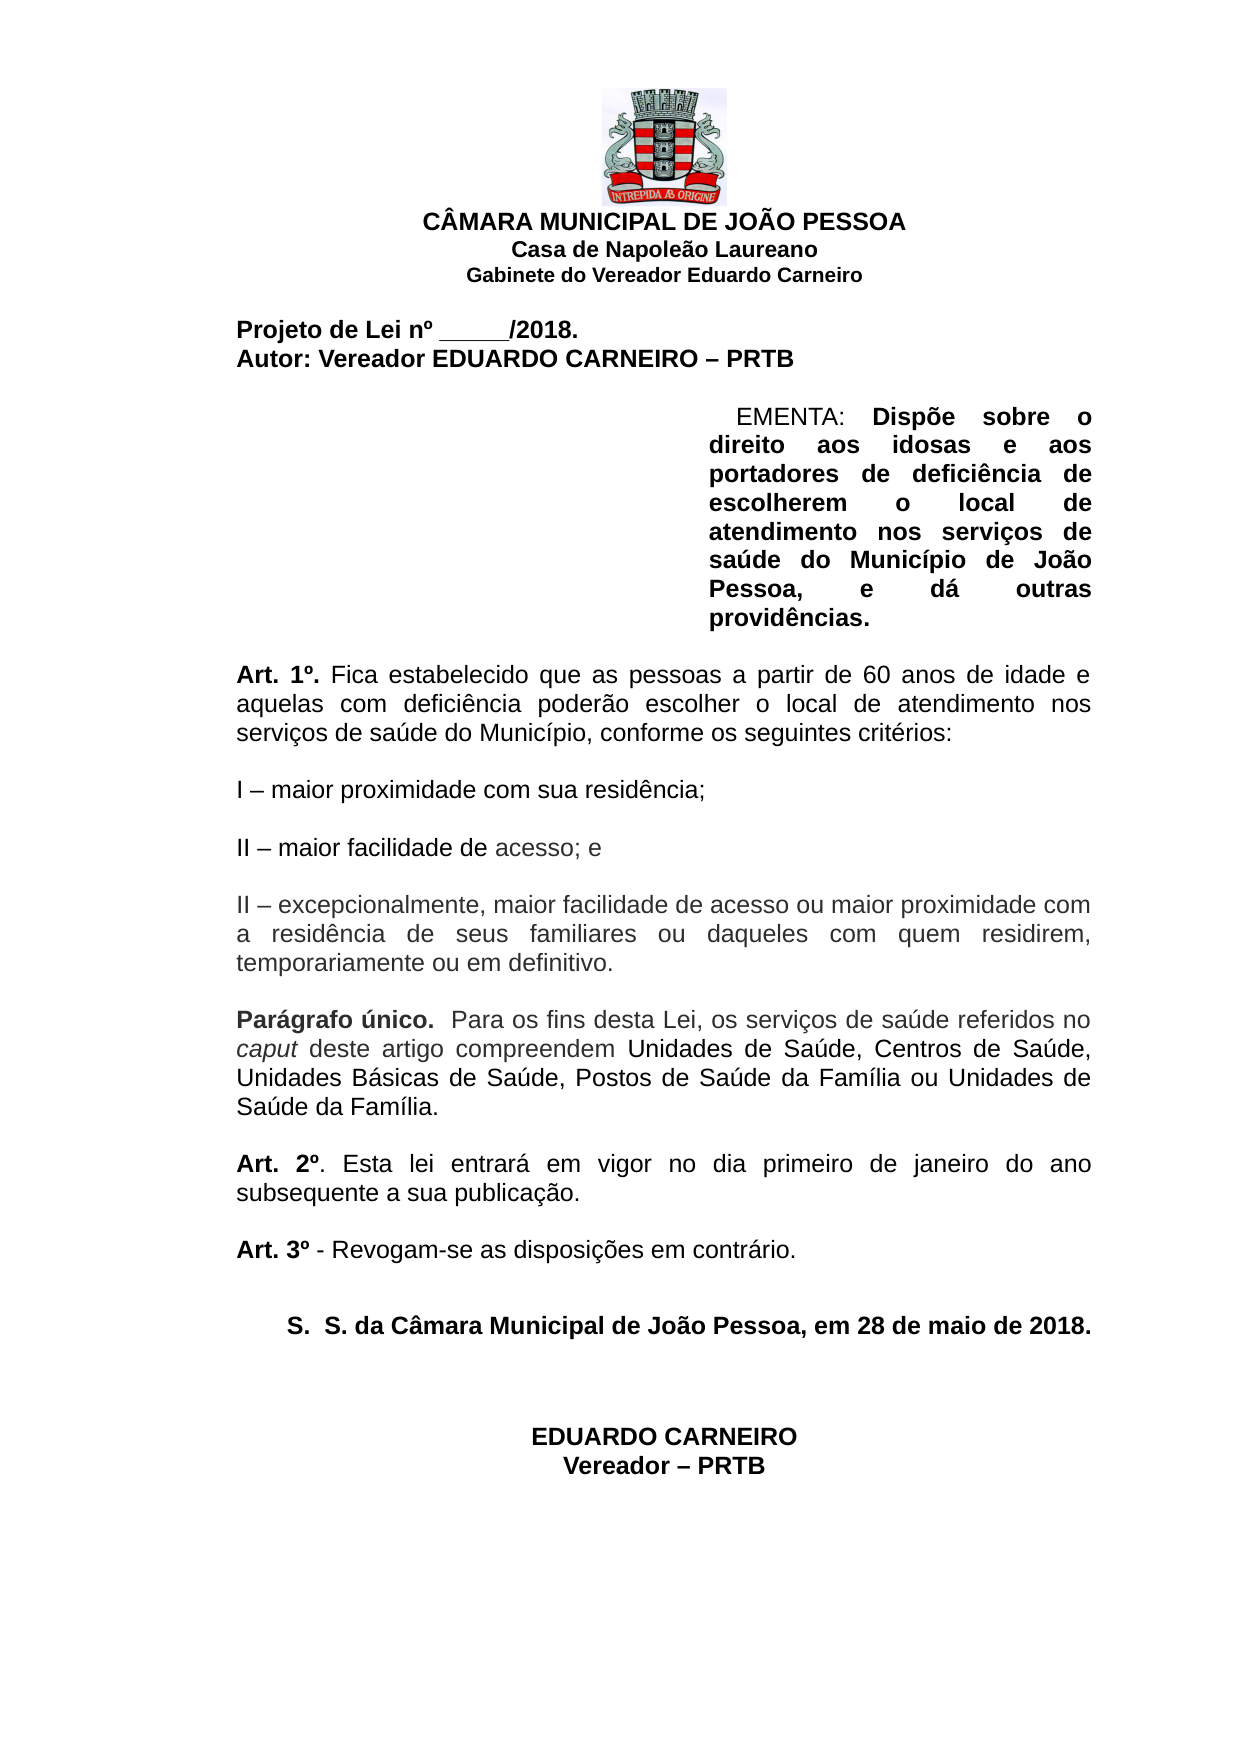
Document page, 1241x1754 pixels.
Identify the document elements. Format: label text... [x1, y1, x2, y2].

text Autor: Vereador EDUARDO CARNEIRO – PRTB [236, 344, 1092, 373]
text Art. 1º. Fica estabelecido que as pessoas a partir de 60 anos de idade e aquelas com deficiência poderão escolher o local de atendimento nos serviços de saúde do Município, conforme os seguintes critérios: [236, 660, 1092, 746]
text Gabinete do Vereador Eduardo Carneiro [236, 262, 1092, 286]
text Parágrafo único. Para os fins desta Lei, os serviços de saúde referidos no caput deste artigo compreendem Unidades de Saúde, Centros de Saúde, Unidades Básicas de Saúde, Postos de Saúde da Família ou Unidades de Saúde da Família. [236, 1005, 1092, 1120]
text Art. 3º - Revogam-se as disposições em contrário. [236, 1235, 1092, 1264]
text EDUARDO CARNEIRO [236, 1422, 1092, 1451]
text Projeto de Lei nº _____/2018. [236, 315, 1092, 344]
text II – excepcionalmente, maior facilidade de acesso ou maior proximidade com a residência de seus familiares ou daqueles com quem residirem, temporariamente ou em definitivo. [236, 890, 1092, 976]
text S. S. da Câmara Municipal de João Pessoa, em 28 de maio de 2018. [207, 1311, 1092, 1339]
text Vereador – PRTB [236, 1451, 1092, 1479]
text II – maior facilidade de acesso; e [236, 833, 1092, 861]
text CÂMARA MUNICIPAL DE JOÃO PESSOA [236, 207, 1092, 236]
text I – maior proximidade com sua residência; [236, 775, 1092, 804]
text Casa de Napoleão Laureano [236, 236, 1092, 262]
text EMENTA: Dispõe sobre o direito aos idosas e aos portadores de deficiência de escolherem o local de atendimento nos serviços de saúde do Município de João Pessoa, e dá outras providências. [709, 401, 1092, 631]
text Art. 2º. Esta lei entrará em vigor no dia primeiro de janeiro do ano subsequente a sua publicação. [236, 1149, 1092, 1206]
